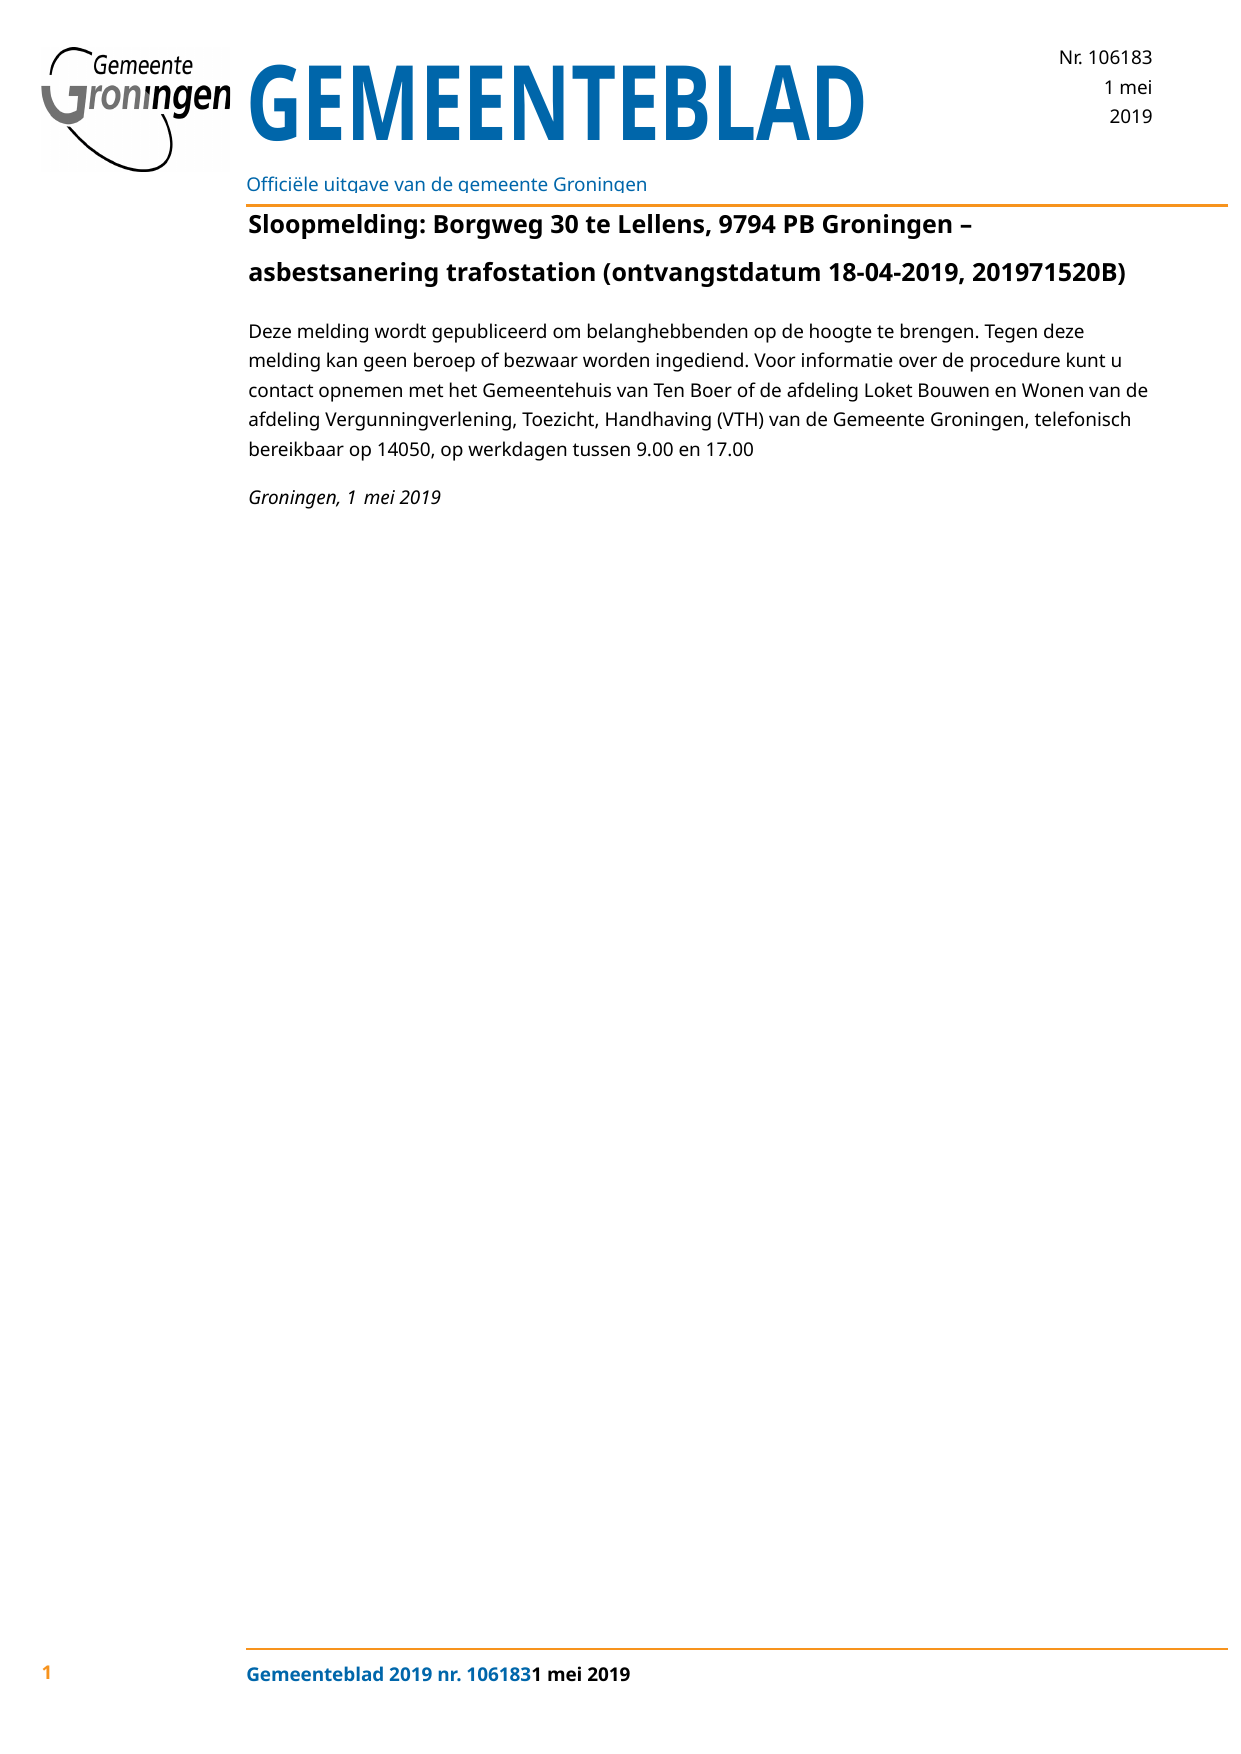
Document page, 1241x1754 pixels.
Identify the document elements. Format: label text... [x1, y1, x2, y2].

picture [41, 47, 231, 172]
text Groningen, 1 mei 2019 [248, 484, 1152, 510]
text Sloopmelding: Borgweg 30 te Lellens, 9794 PB Groningen – asbestsanering trafostation (ontvangstdatum 18-04-2019, 201971520B) [248, 207, 1152, 288]
text Deze melding wordt gepubliceerd om belanghebbenden op de hoogte te brengen. Tegen deze melding kan geen beroep of bezwaar worden ingediend. Voor informatie over de procedure kunt u contact opnemen met het Gemeentehuis van Ten Boer of de afdeling Loket Bouwen en Wonen van de afdeling Vergunningverlening, Toezicht, Handhaving (VTH) van de Gemeente Groningen, telefonisch bereikbaar op 14050, op werkdagen tussen 9.00 en 17.00 [248, 318, 1152, 462]
